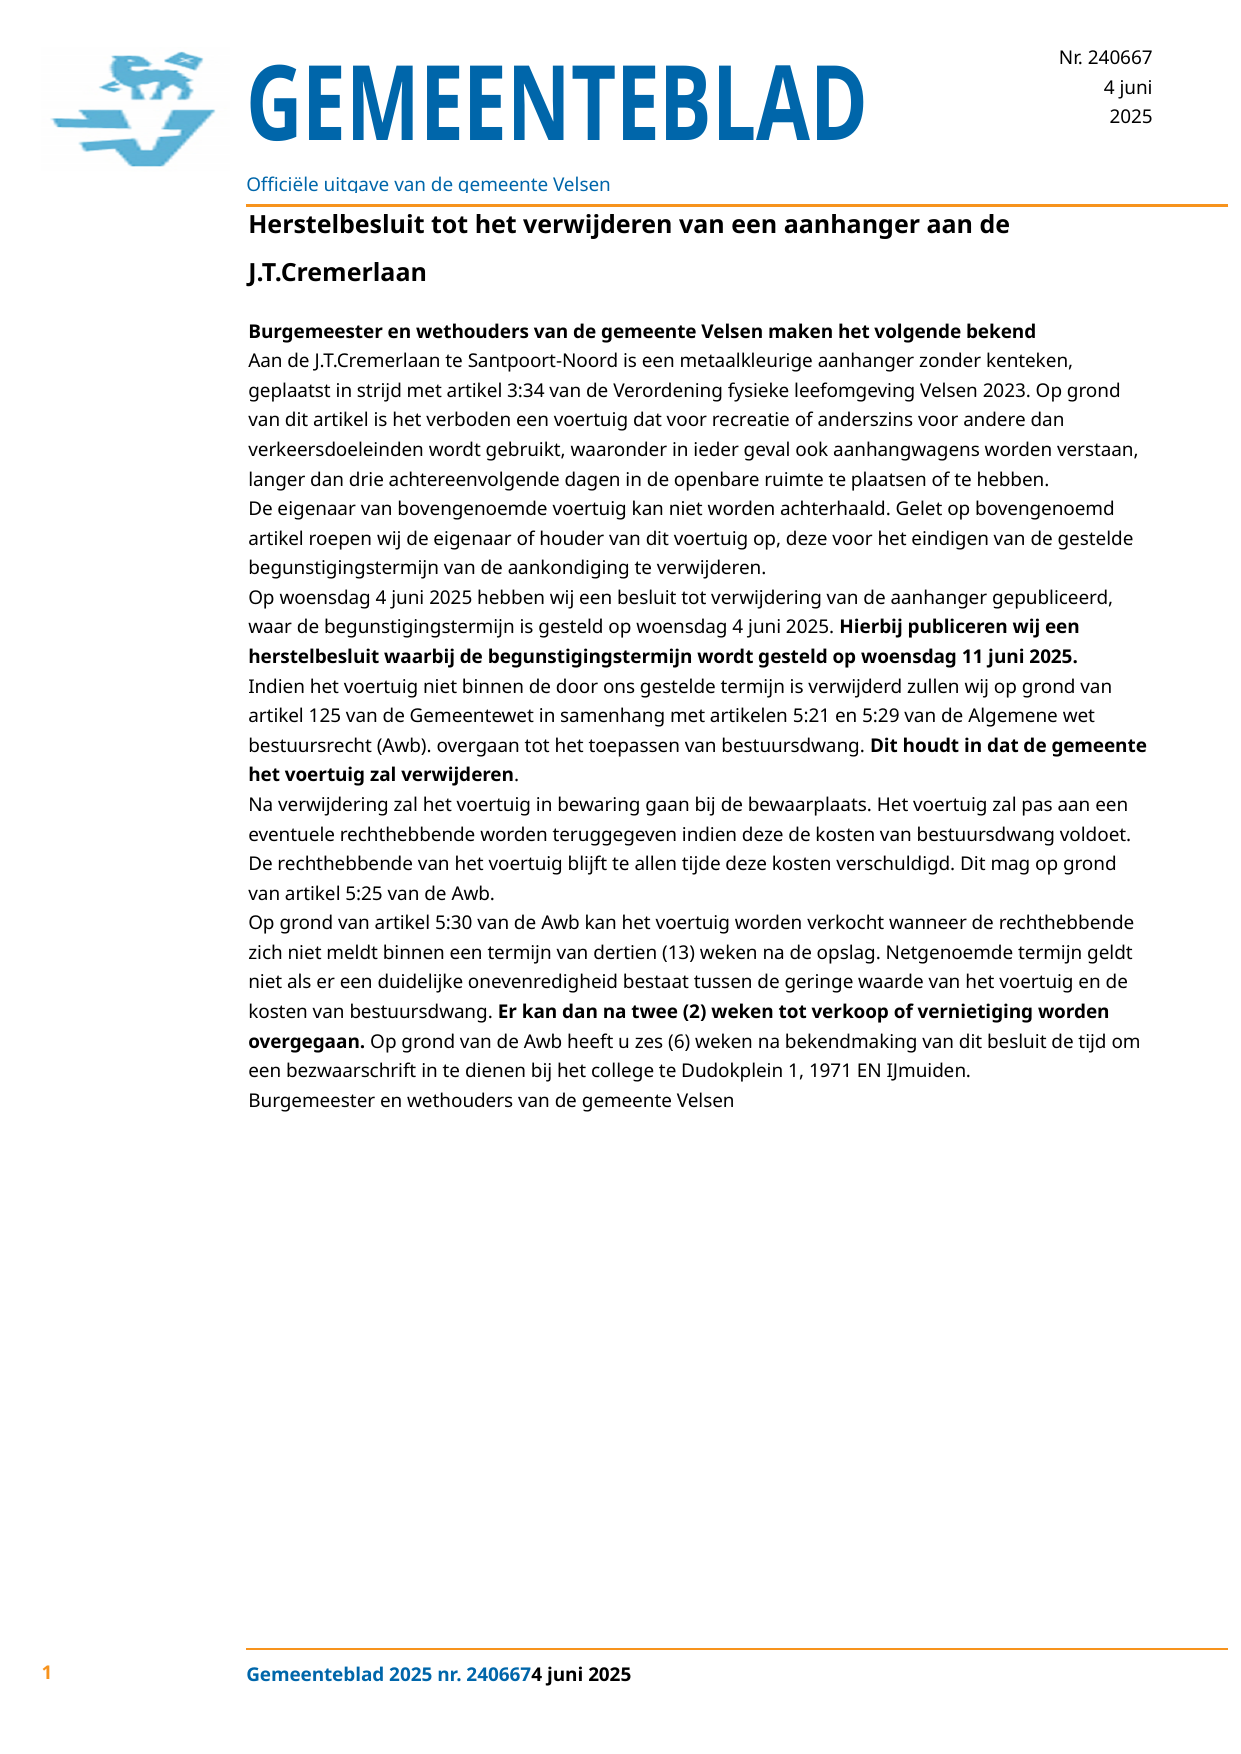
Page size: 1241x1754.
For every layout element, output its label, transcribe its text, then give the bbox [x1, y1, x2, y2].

text Na verwijdering zal het voertuig in bewaring gaan bij de bewaarplaats. Het voertuig zal pas aan een eventuele rechthebbende worden teruggegeven indien deze de kosten van bestuursdwang voldoet. De rechthebbende van het voertuig blijft te allen tijde deze kosten verschuldigd. Dit mag op grond van artikel 5:25 van de Awb. [248, 791, 1152, 906]
text De eigenaar van bovengenoemde voertuig kan niet worden achterhaald. Gelet op bovengenoemd artikel roepen wij de eigenaar of houder van dit voertuig op, deze voor het eindigen van de gestelde begunstigingstermijn van de aankondiging te verwijderen. [248, 495, 1152, 580]
text Aan de J.T.Cremerlaan te Santpoort-Noord is een metaalkleurige aanhanger zonder kenteken, geplaatst in strijd met artikel 3:34 van de Verordening fysieke leefomgeving Velsen 2023. Op grond van dit artikel is het verboden een voertuig dat voor recreatie of anderszins voor andere dan verkeersdoeleinden wordt gebruikt, waaronder in ieder geval ook aanhangwagens worden verstaan, langer dan drie achtereenvolgende dagen in de openbare ruimte te plaatsen of te hebben. [248, 347, 1152, 492]
text Indien het voertuig niet binnen de door ons gestelde termijn is verwijderd zullen wij op grond van artikel 125 van de Gemeentewet in samenhang met artikelen 5:21 en 5:29 van de Algemene wet bestuursrecht (Awb). overgaan tot het toepassen van bestuursdwang. Dit houdt in dat de gemeente het voertuig zal verwijderen. [248, 673, 1152, 787]
text Burgemeester en wethouders van de gemeente Velsen [248, 1087, 1152, 1113]
text Burgemeester en wethouders van de gemeente Velsen maken het volgende bekend [248, 318, 1152, 344]
text Herstelbesluit tot het verwijderen van een aanhanger aan de J.T.Cremerlaan [248, 207, 1152, 288]
picture [41, 47, 231, 172]
text Op woensdag 4 juni 2025 hebben wij een besluit tot verwijdering van de aanhanger gepubliceerd, waar de begunstigingstermijn is gesteld op woensdag 4 juni 2025. Hierbij publiceren wij een herstelbesluit waarbij de begunstigingstermijn wordt gesteld op woensdag 11 juni 2025. [248, 584, 1152, 669]
text Op grond van artikel 5:30 van de Awb kan het voertuig worden verkocht wanneer de rechthebbende zich niet meldt binnen een termijn van dertien (13) weken na de opslag. Netgenoemde termijn geldt niet als er een duidelijke onevenredigheid bestaat tussen de geringe waarde van het voertuig en de kosten van bestuursdwang. Er kan dan na twee (2) weken tot verkoop of vernietiging worden overgegaan. Op grond van de Awb heeft u zes (6) weken na bekendmaking van dit besluit de tijd om een bezwaarschrift in te dienen bij het college te Dudokplein 1, 1971 EN IJmuiden. [248, 909, 1152, 1083]
